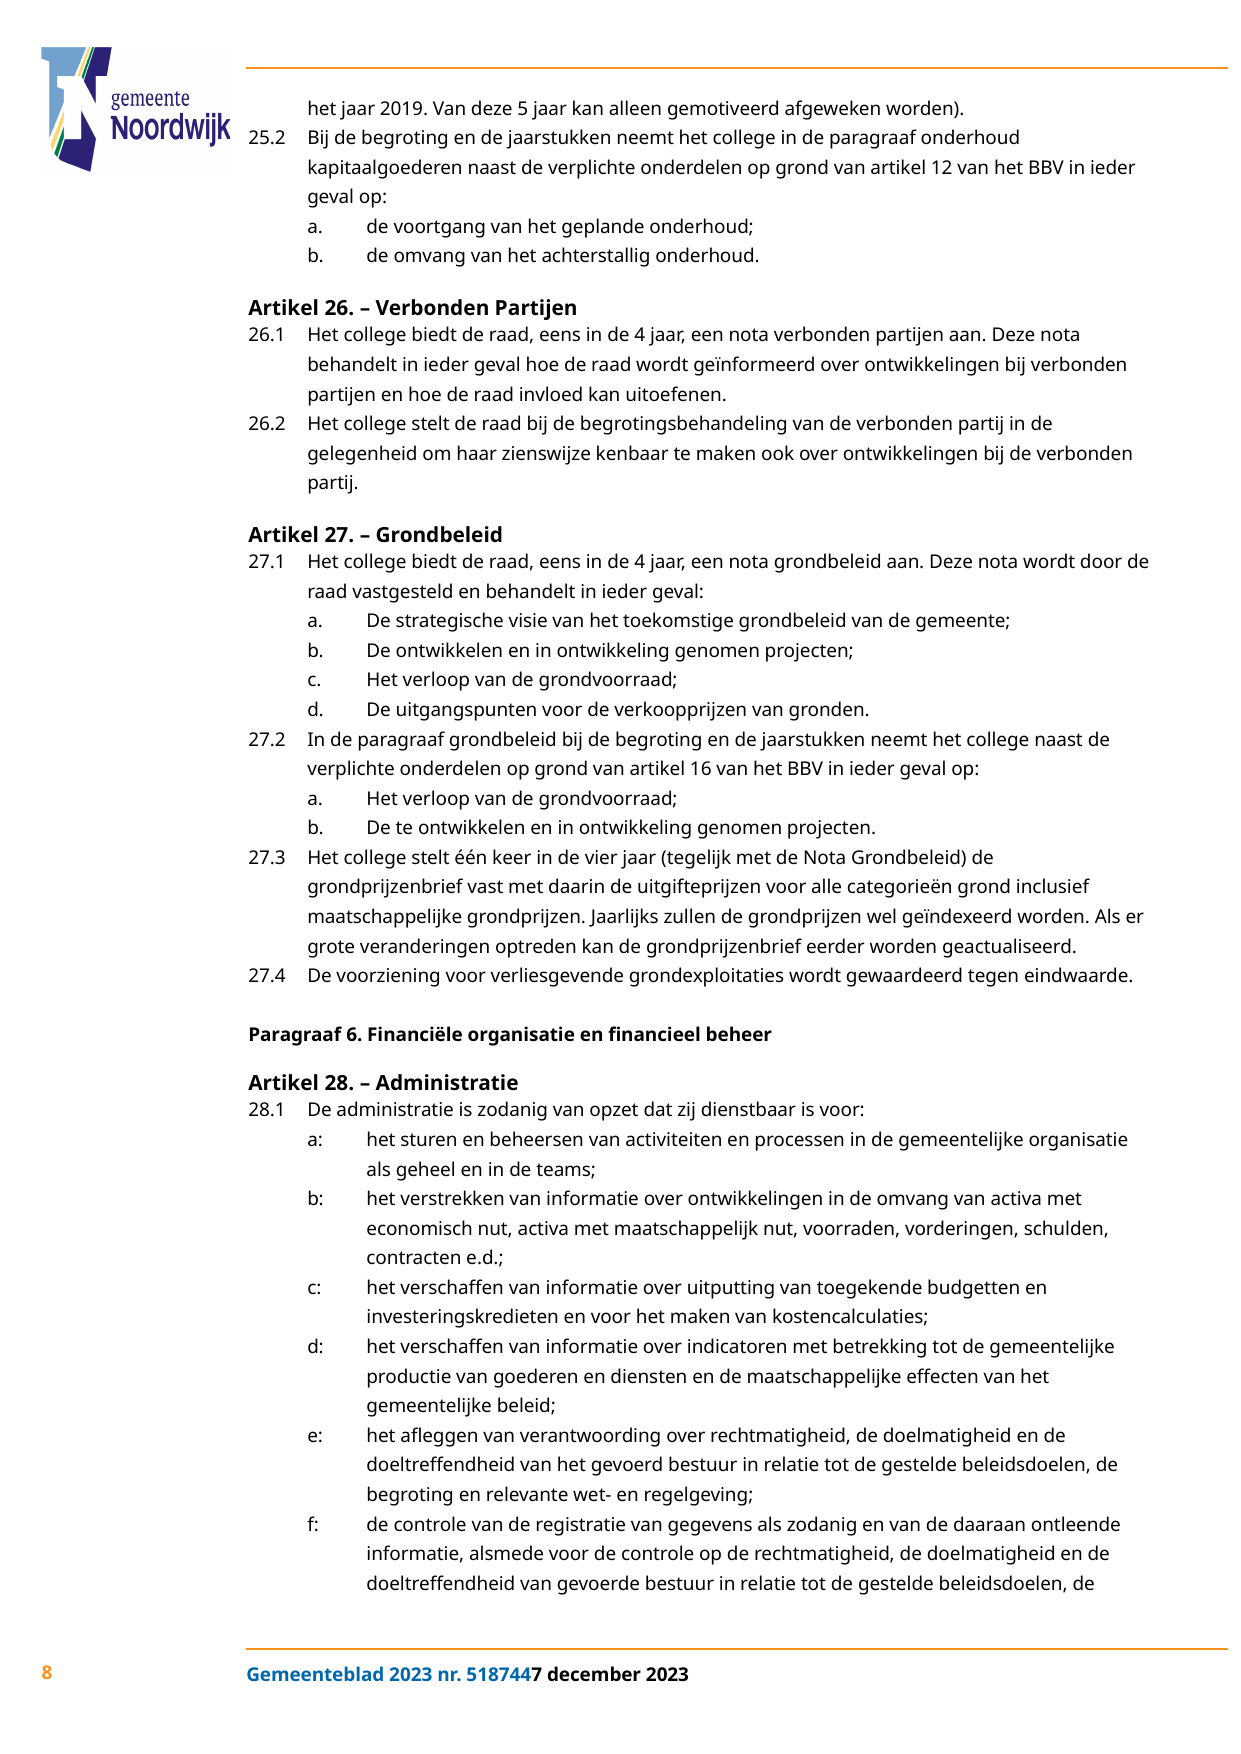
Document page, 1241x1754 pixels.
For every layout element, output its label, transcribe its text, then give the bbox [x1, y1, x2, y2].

list Het college stelt één keer in de vier jaar (tegelijk met de Nota Grondbeleid) de grondprijzenbrief vast met daarin de uitgifteprijzen voor alle categorieën grond inclusief maatschappelijke grondprijzen. Jaarlijks zullen de grondprijzen wel geïndexeerd worden. Als er grote veranderingen optreden kan de grondprijzenbrief eerder worden geactualiseerd. [248, 844, 1152, 959]
list de controle van de registratie van gegevens als zodanig en van de daaraan ontleende informatie, alsmede voor de controle op de rechtmatigheid, de doelmatigheid en de doeltreffendheid van gevoerde bestuur in relatie tot de gestelde beleidsdoelen, de [307, 1511, 1152, 1596]
text Artikel 27. – Grondbeleid [248, 520, 1152, 548]
list Het verloop van de grondvoorraad; [307, 785, 1152, 811]
list Het college biedt de raad, eens in de 4 jaar, een nota grondbeleid aan. Deze nota wordt door de raad vastgesteld en behandelt in ieder geval: [248, 548, 1152, 604]
list het verschaffen van informatie over indicatoren met betrekking tot de gemeentelijke productie van goederen en diensten en de maatschappelijke effecten van het gemeentelijke beleid; [307, 1333, 1152, 1418]
list de omvang van het achterstallig onderhoud. [307, 243, 1152, 268]
list het verstrekken van informatie over ontwikkelingen in de omvang van activa met economisch nut, activa met maatschappelijk nut, voorraden, vorderingen, schulden, contracten e.d.; [307, 1185, 1152, 1270]
list het sturen en beheersen van activiteiten en processen in de gemeentelijke organisatie als geheel en in de teams; [307, 1126, 1152, 1182]
list Bij de begroting en de jaarstukken neemt het college in de paragraaf onderhoud kapitaalgoederen naast de verplichte onderdelen op grond van artikel 12 van het BBV in ieder geval op: [248, 124, 1152, 209]
list De uitgangspunten voor de verkoopprijzen van gronden. [307, 696, 1152, 722]
text Paragraaf 6. Financiële organisatie en financieel beheer [248, 1022, 1152, 1047]
list De te ontwikkelen en in ontwikkeling genomen projecten. [307, 814, 1152, 840]
list het verschaffen van informatie over uitputting van toegekende budgetten en investeringskredieten en voor het maken van kostencalculaties; [307, 1274, 1152, 1329]
list De administratie is zodanig van opzet dat zij dienstbaar is voor: [248, 1097, 1152, 1122]
picture [41, 47, 231, 172]
list De voorziening voor verliesgevende grondexploitaties wordt gewaardeerd tegen eindwaarde. [248, 962, 1152, 988]
list de voortgang van het geplande onderhoud; [307, 213, 1152, 239]
list De ontwikkelen en in ontwikkeling genomen projecten; [307, 637, 1152, 663]
text Artikel 26. – Verbonden Partijen [248, 293, 1152, 322]
list Het college biedt de raad, eens in de 4 jaar, een nota verbonden partijen aan. Deze nota behandelt in ieder geval hoe de raad wordt geïnformeerd over ontwikkelingen bij verbonden partijen en hoe de raad invloed kan uitoefenen. [248, 322, 1152, 406]
list Het verloop van de grondvoorraad; [307, 667, 1152, 692]
list het jaar 2019. Van deze 5 jaar kan alleen gemotiveerd afgeweken worden). [248, 95, 1152, 121]
list In de paragraaf grondbeleid bij de begroting en de jaarstukken neemt het college naast de verplichte onderdelen op grond van artikel 16 van het BBV in ieder geval op: [248, 726, 1152, 781]
text Artikel 28. – Administratie [248, 1068, 1152, 1097]
list Het college stelt de raad bij de begrotingsbehandeling van de verbonden partij in de gelegenheid om haar zienswijze kenbaar te maken ook over ontwikkelingen bij de verbonden partij. [248, 410, 1152, 495]
list De strategische visie van het toekomstige grondbeleid van de gemeente; [307, 607, 1152, 633]
list het afleggen van verantwoording over rechtmatigheid, de doelmatigheid en de doeltreffendheid van het gevoerd bestuur in relatie tot de gestelde beleidsdoelen, de begroting en relevante wet- en regelgeving; [307, 1422, 1152, 1507]
